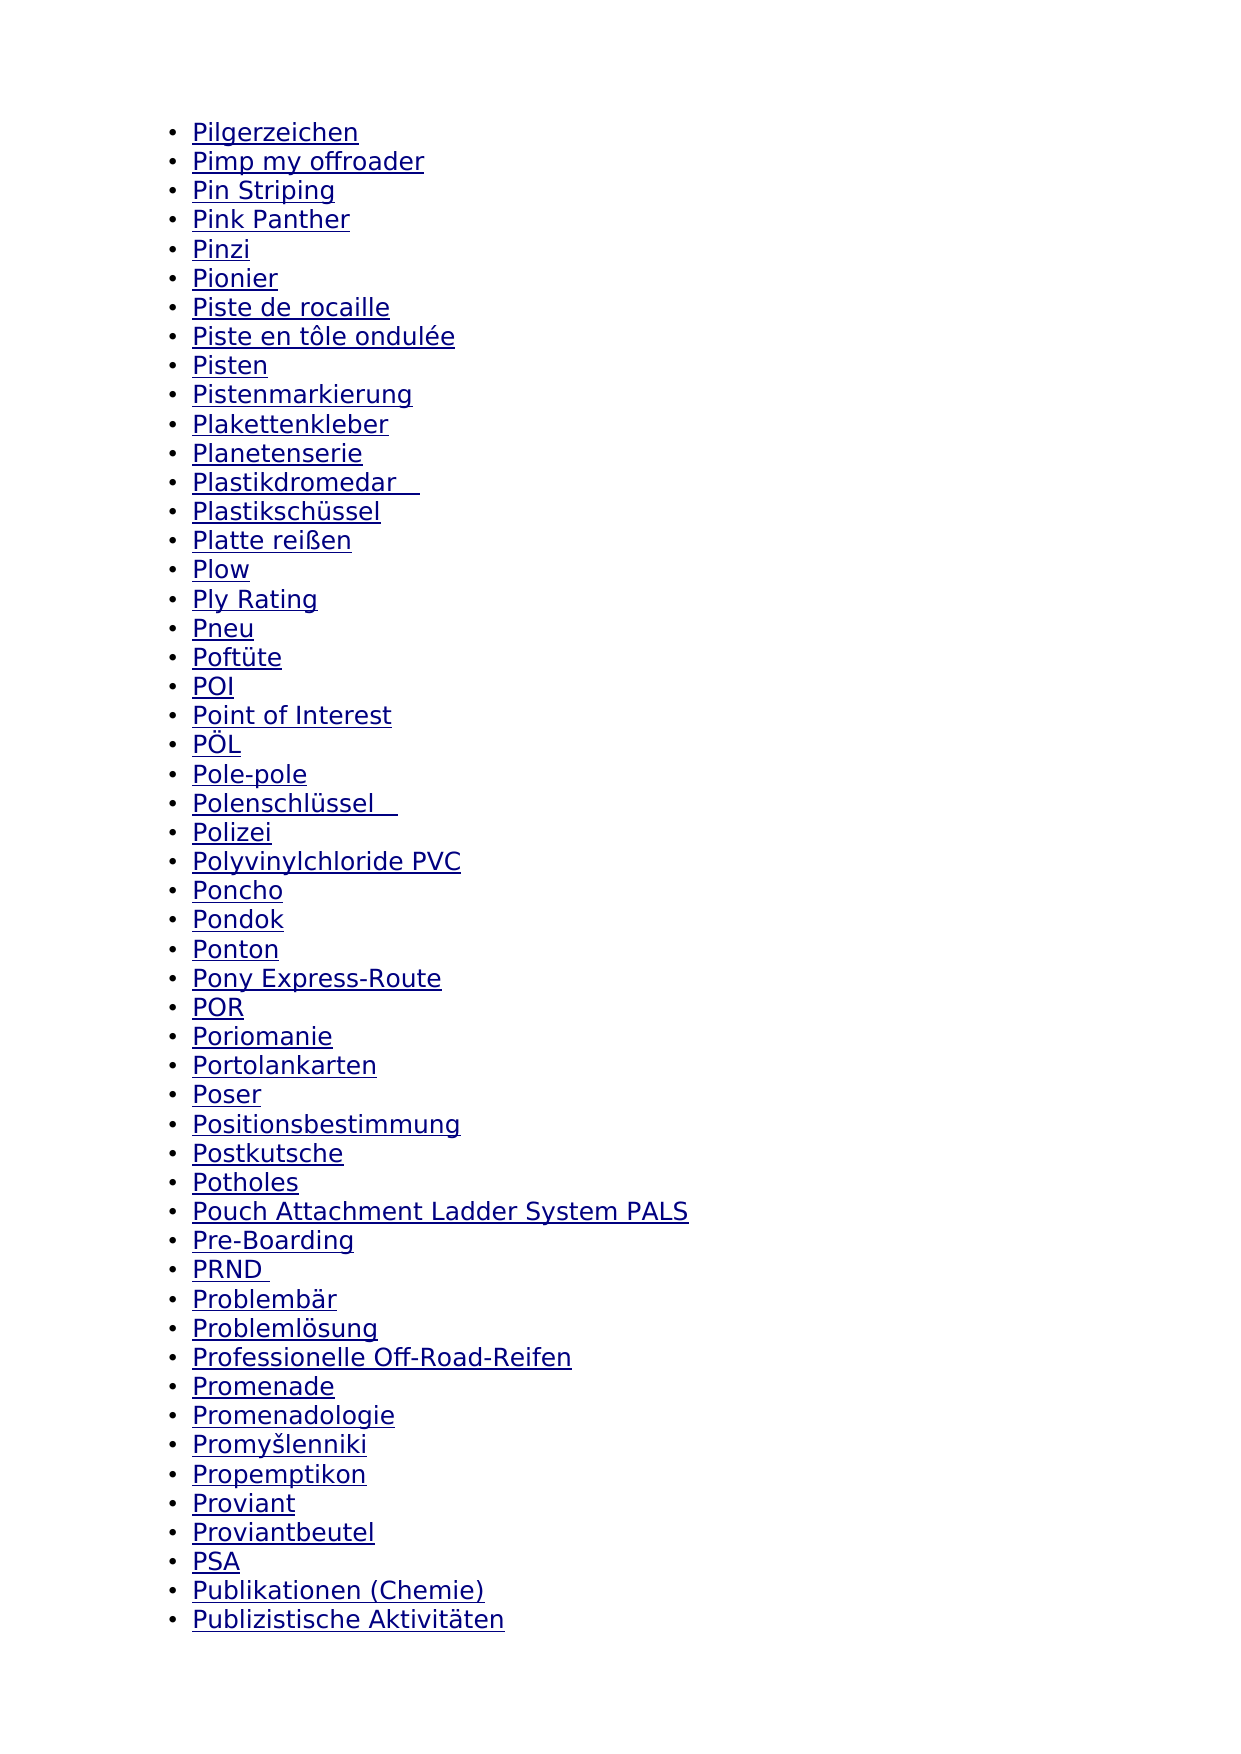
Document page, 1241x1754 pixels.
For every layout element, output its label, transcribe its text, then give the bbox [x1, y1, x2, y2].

list Potholes [177, 1168, 1122, 1197]
list Pimp my offroader [177, 147, 1122, 176]
list Professionelle Off-Road-Reifen [177, 1343, 1122, 1372]
list Pole-pole [177, 760, 1122, 789]
list Publikationen (Chemie) [177, 1576, 1122, 1606]
list Pre-Boarding [177, 1226, 1122, 1256]
list Pneu [177, 614, 1122, 643]
list PÖL [177, 731, 1122, 760]
list Poncho [177, 876, 1122, 906]
list Pinzi [177, 235, 1122, 264]
list Proviant [177, 1489, 1122, 1518]
list Pink Panther [177, 206, 1122, 235]
list Problembär [177, 1285, 1122, 1314]
list Promenade [177, 1372, 1122, 1401]
list PRND [177, 1256, 1122, 1285]
list Pouch Attachment Ladder System PALS [177, 1197, 1122, 1226]
list Positionsbestimmung [177, 1110, 1122, 1139]
list Piste en tôle ondulée [177, 322, 1122, 351]
list Pilgerzeichen [177, 118, 1122, 147]
list Poftüte [177, 643, 1122, 672]
list Pistenmarkierung [177, 381, 1122, 410]
list Problemlösung [177, 1314, 1122, 1343]
list Portolankarten [177, 1051, 1122, 1081]
list Plakettenkleber [177, 410, 1122, 439]
list Plastikdromedar [177, 468, 1122, 497]
list Poser [177, 1081, 1122, 1110]
list Polizei [177, 818, 1122, 847]
list Pin Striping [177, 176, 1122, 206]
list Pionier [177, 264, 1122, 293]
list Plow [177, 556, 1122, 585]
list Planetenserie [177, 439, 1122, 468]
list Ponton [177, 935, 1122, 964]
list Pondok [177, 906, 1122, 935]
list Postkutsche [177, 1139, 1122, 1168]
list Propemptikon [177, 1460, 1122, 1489]
list Proviantbeutel [177, 1518, 1122, 1547]
list POR [177, 993, 1122, 1022]
list Promenadologie [177, 1401, 1122, 1431]
list Poriomanie [177, 1022, 1122, 1051]
list Polyvinylchloride PVC [177, 847, 1122, 876]
list Plastikschüssel [177, 497, 1122, 526]
list Polenschlüssel [177, 789, 1122, 818]
list Pisten [177, 351, 1122, 381]
list Piste de rocaille [177, 293, 1122, 322]
list PSA [177, 1547, 1122, 1576]
list Ply Rating [177, 585, 1122, 614]
list Publizistische Aktivitäten [177, 1606, 1122, 1635]
list Pony Express-Route [177, 964, 1122, 993]
list Platte reißen [177, 526, 1122, 556]
list Promyšlenniki [177, 1431, 1122, 1460]
list Point of Interest [177, 701, 1122, 731]
list POI [177, 672, 1122, 701]
